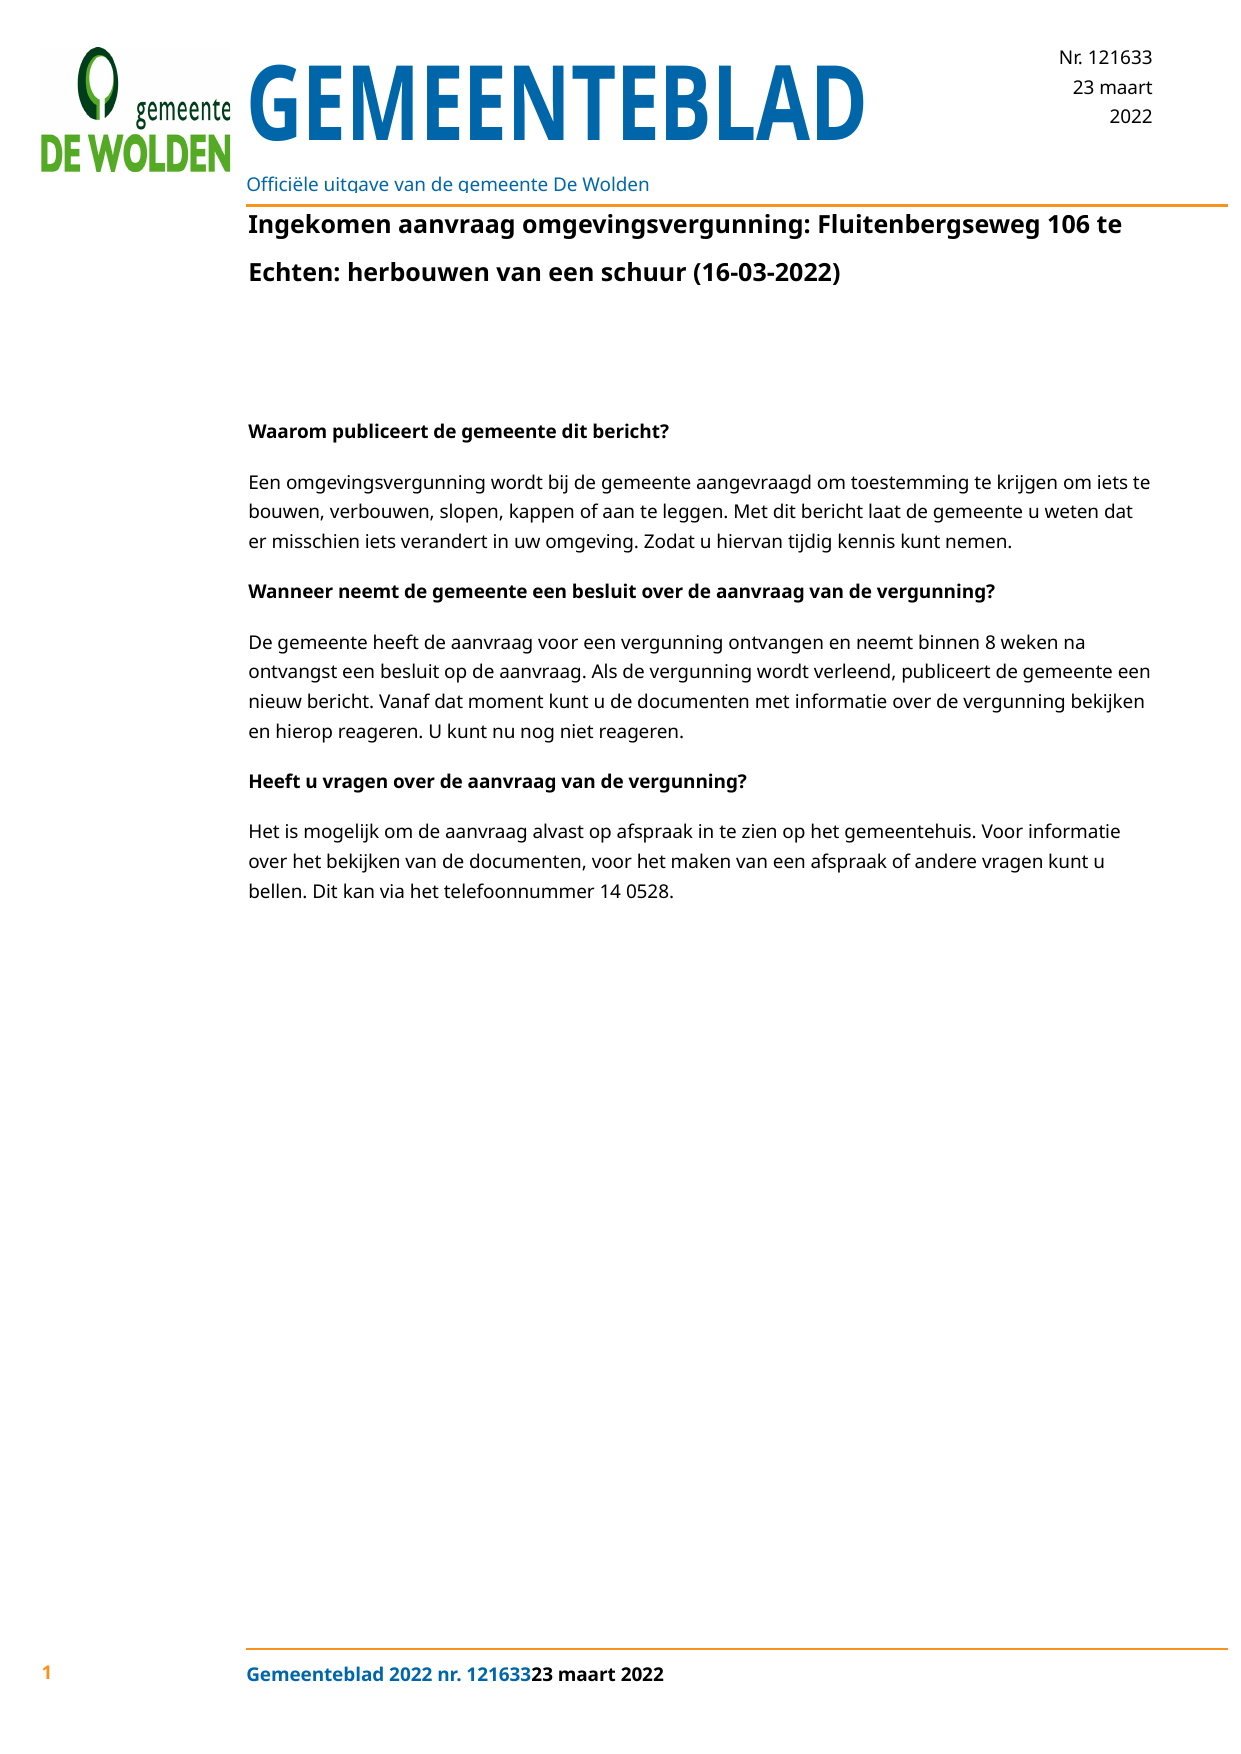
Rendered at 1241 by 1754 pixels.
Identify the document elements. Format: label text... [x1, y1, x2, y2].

text Wanneer neemt de gemeente een besluit over de aanvraag van de vergunning? [248, 579, 1152, 604]
text De gemeente heeft de aanvraag voor een vergunning ontvangen en neemt binnen 8 weken na ontvangst een besluit op de aanvraag. Als de vergunning wordt verleend, publiceert de gemeente een nieuw bericht. Vanaf dat moment kunt u de documenten met informatie over de vergunning bekijken en hierop reageren. U kunt nu nog niet reageren. [248, 629, 1152, 744]
picture [41, 47, 231, 172]
text Waarom publiceert de gemeente dit bericht? [248, 419, 1152, 444]
text Het is mogelijk om de aanvraag alvast op afspraak in te zien op het gemeentehuis. Voor informatie over het bekijken van de documenten, voor het maken van een afspraak of andere vragen kunt u bellen. Dit kan via het telefoonnummer 14 0528. [248, 819, 1152, 904]
text Heeft u vragen over de aanvraag van de vergunning? [248, 768, 1152, 794]
text Ingekomen aanvraag omgevingsvergunning: Fluitenbergseweg 106 te Echten: herbouwen van een schuur (16-03-2022) [248, 207, 1152, 288]
text Een omgevingsvergunning wordt bij de gemeente aangevraagd om toestemming te krijgen om iets te bouwen, verbouwen, slopen, kappen of aan te leggen. Met dit bericht laat de gemeente u weten dat er misschien iets verandert in uw omgeving. Zodat u hiervan tijdig kennis kunt nemen. [248, 469, 1152, 554]
